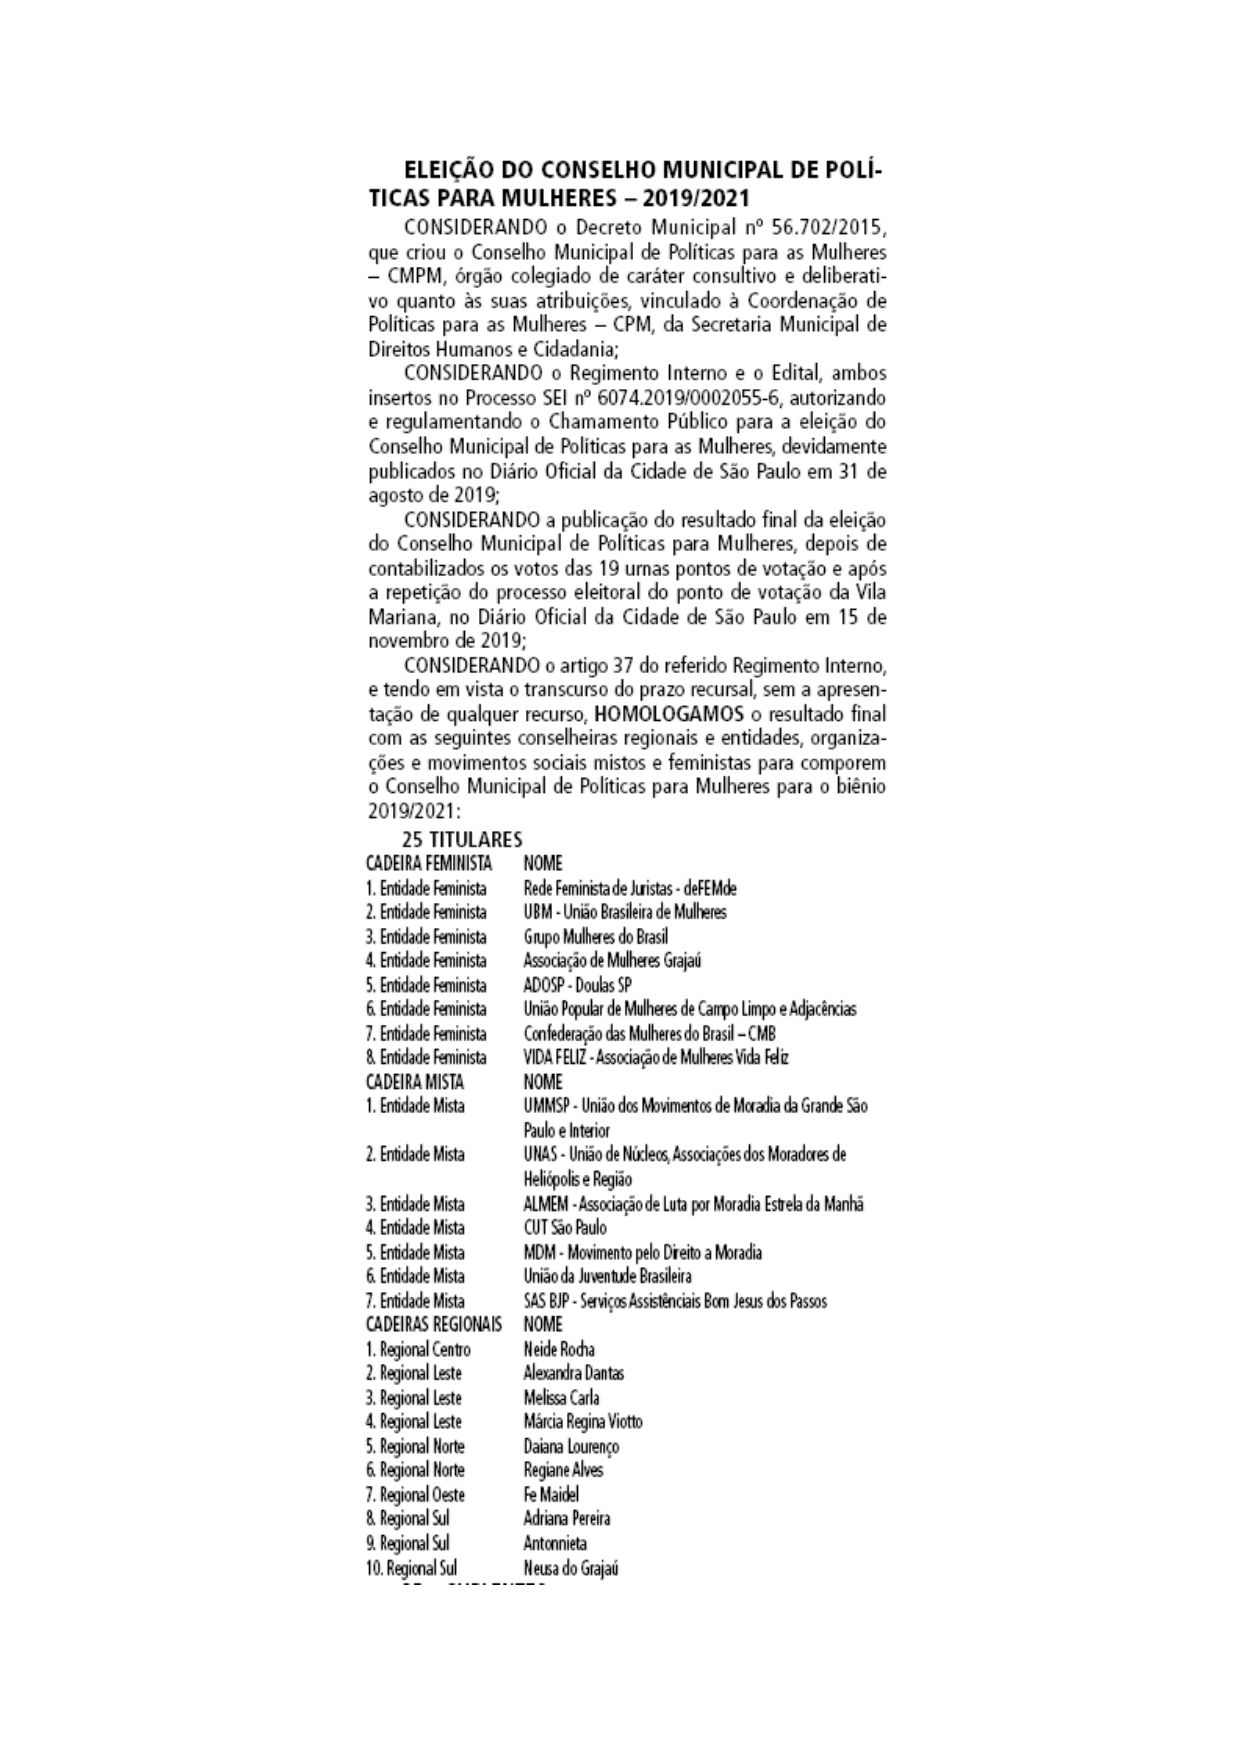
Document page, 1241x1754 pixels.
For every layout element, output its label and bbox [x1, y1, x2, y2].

picture [345, 147, 895, 1585]
